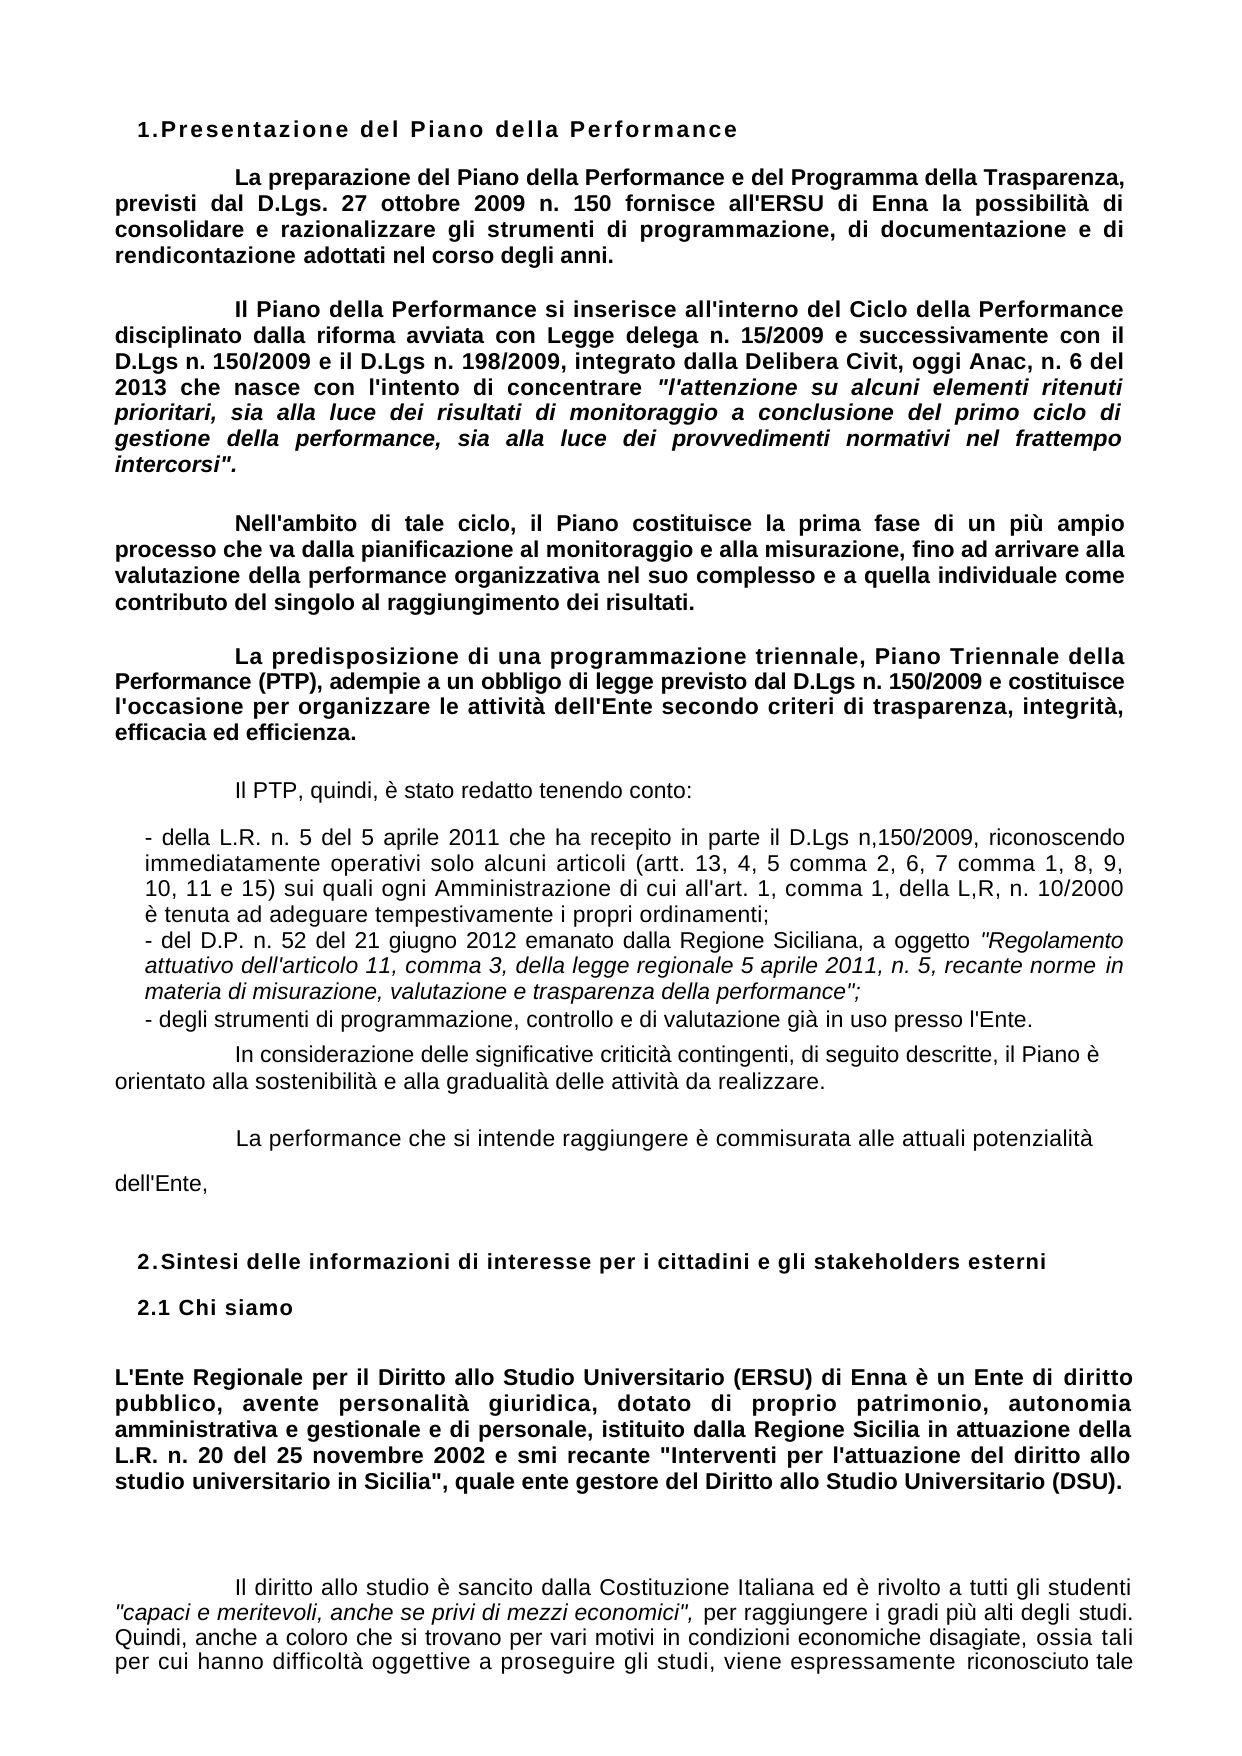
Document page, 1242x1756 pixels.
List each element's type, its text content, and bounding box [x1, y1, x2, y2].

text In considerazione delle significative criticità contingenti, di seguito descritte, il Piano è orientato alla sostenibilità e alla gradualità delle attività da realizzare. [114, 1041, 1126, 1095]
text dell'Ente, [114, 1173, 1133, 1196]
text Il Piano della Performance si inserisce all'interno del Ciclo della Performance disciplinato dalla riforma avviata con Legge delega n. 15/2009 e successivamente con il D.Lgs n. 150/2009 e il D.Lgs n. 198/2009, integrato dalla Delibera Civit, oggi Anac, n. 6 del 2013 che nasce con l'intento di concentrare "l'attenzione su alcuni elementi ritenuti prioritari, sia alla luce dei risultati di monitoraggio a conclusione del primo ciclo di gestione della performance, sia alla luce dei provvedimenti normativi nel frattempo intercorsi". [114, 297, 1126, 478]
text - della L.R. n. 5 del 5 aprile 2011 che ha recepito in parte il D.Lgs n,150/2009, riconoscendo immediatamente operativi solo alcuni articoli (artt. 13, 4, 5 comma 2, 6, 7 comma 1, 8, 9, 10, 11 e 15) sui quali ogni Amministrazione di cui all'art. 1, comma 1, della L,R, n. 10/2000 è tenuta ad adeguare tempestivamente i propri ordinamenti; [144, 824, 1126, 928]
text La predisposizione di una programmazione triennale, Piano Triennale della Performance (PTP), adempie a un obbligo di legge previsto dal D.Lgs n. 150/2009 e costituisce l'occasione per organizzare le attività dell'Ente secondo criteri di trasparenza, integrità, efficacia ed efficienza. [114, 644, 1126, 745]
text - degli strumenti di programmazione, controllo e di valutazione già in uso presso l'Ente. [144, 1004, 1133, 1033]
list Presentazione del Piano della Performance [114, 118, 1133, 143]
text La performance che si intende raggiungere è commisurata alle attuali potenzialità [114, 1123, 1126, 1152]
text Il PTP, quindi, è stato redatto tenendo conto: [234, 777, 1133, 804]
list Sintesi delle informazioni di interesse per i cittadini e gli stakeholders esterni 2.1 Chi siamo [114, 1233, 1111, 1325]
text La preparazione del Piano della Performance e del Programma della Trasparenza, previsti dal D.Lgs. 27 ottobre 2009 n. 150 fornisce all'ERSU di Enna la possibilità di consolidare e razionalizzare gli strumenti di programmazione, di documentazione e di rendicontazione adottati nel corso degli anni. [114, 165, 1126, 268]
text L'Ente Regionale per il Diritto allo Studio Universitario (ERSU) di Enna è un Ente di diritto pubblico, avente personalità giuridica, dotato di proprio patrimonio, autonomia amministrativa e gestionale e di personale, istituito dalla Regione Sicilia in attuazione della L.R. n. 20 del 25 novembre 2002 e smi recante "Interventi per l'attuazione del diritto allo studio universitario in Sicilia", quale ente gestore del Diritto allo Studio Universitario (DSU). [114, 1364, 1133, 1495]
text Il diritto allo studio è sancito dalla Costituzione Italiana ed è rivolto a tutti gli studenti "capaci e meritevoli, anche se privi di mezzi economici", per raggiungere i gradi più alti degli studi. Quindi, anche a coloro che si trovano per vari motivi in condizioni economiche disagiate, ossia tali per cui hanno difficoltà oggettive a proseguire gli studi, viene espressamente riconosciuto tale [114, 1576, 1133, 1674]
text Nell'ambito di tale ciclo, il Piano costituisce la prima fase di un più ampio processo che va dalla pianificazione al monitoraggio e alla misurazione, fino ad arrivare alla valutazione della performance organizzativa nel suo complesso e a quella individuale come contributo del singolo al raggiungimento dei risultati. [114, 510, 1126, 616]
text - del D.P. n. 52 del 21 giugno 2012 emanato dalla Regione Siciliana, a oggetto "Regolamento attuativo dell'articolo 11, comma 3, della legge regionale 5 aprile 2011, n. 5, recante norme in materia di misurazione, valutazione e trasparenza della performance"; [144, 928, 1126, 1004]
